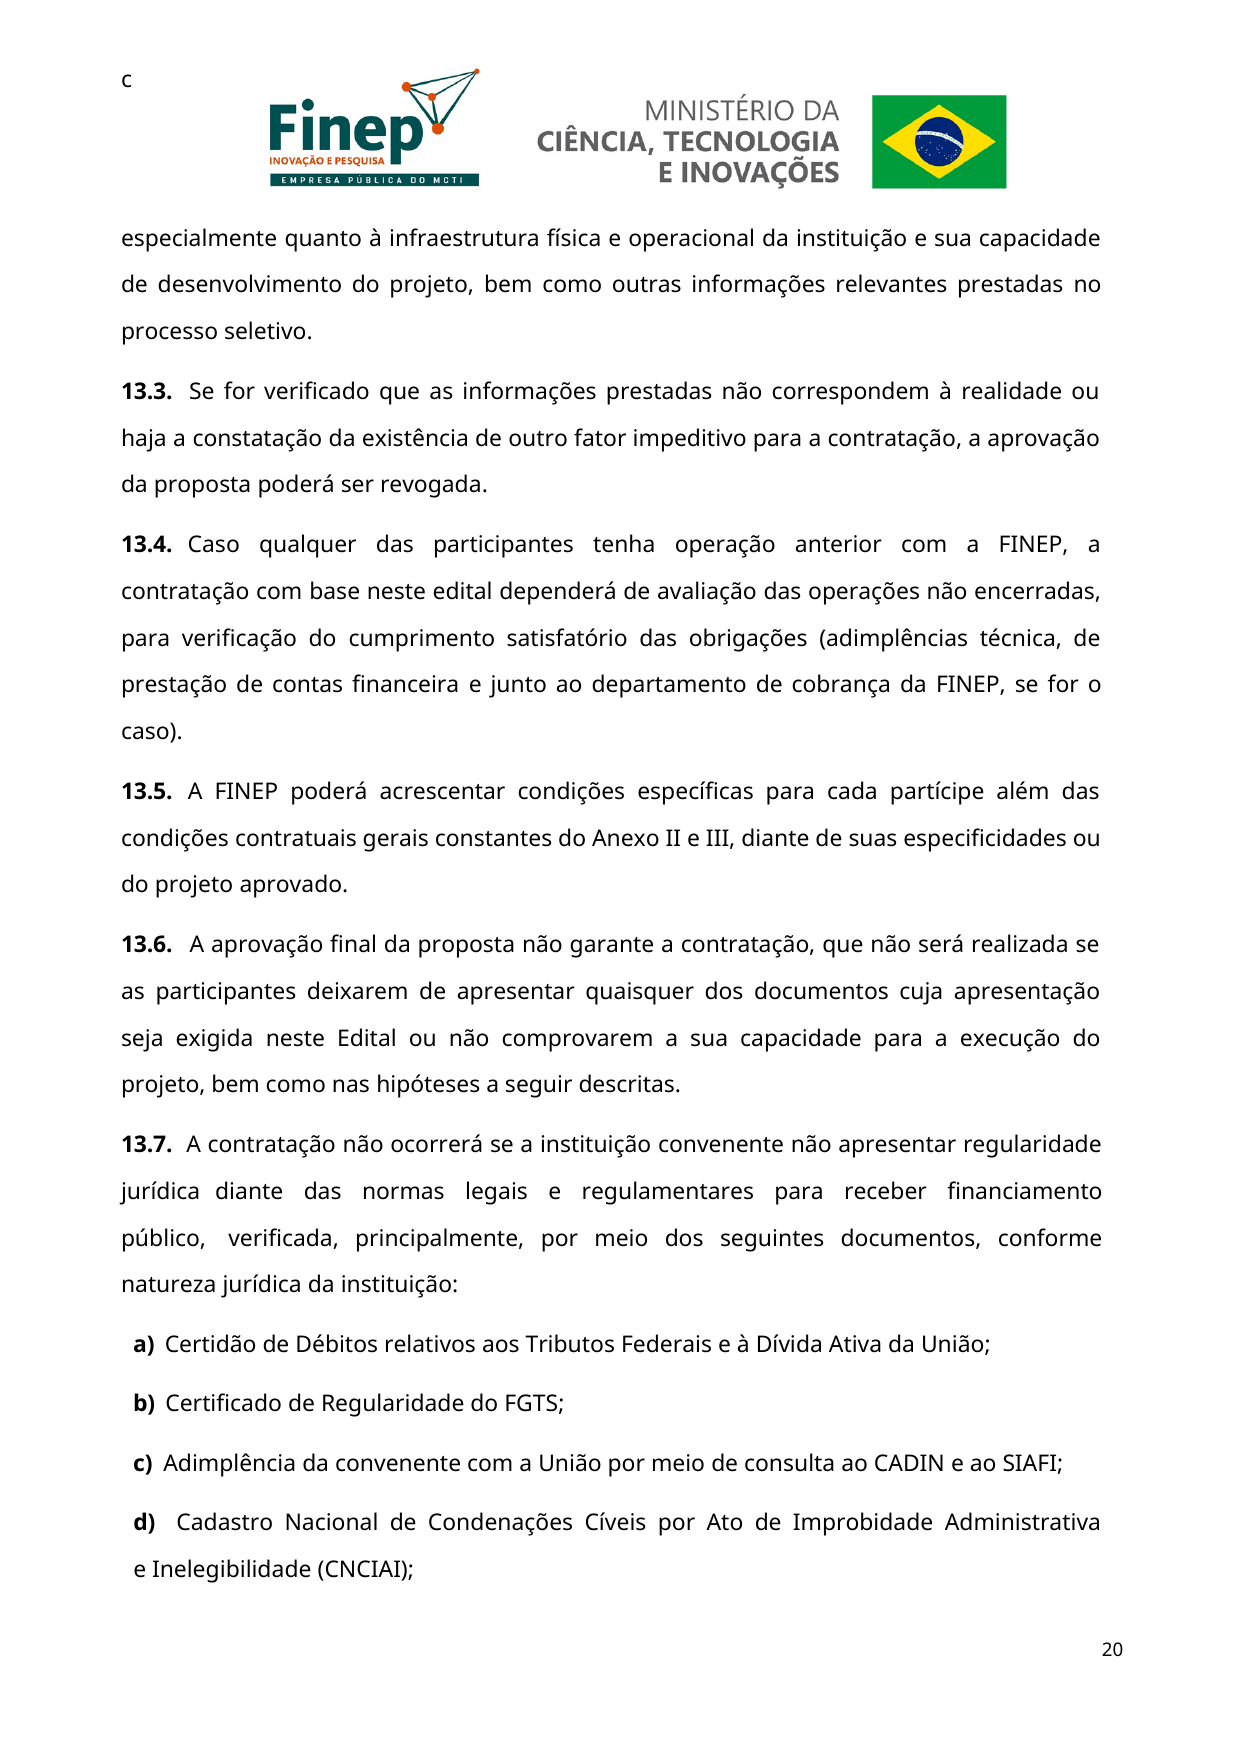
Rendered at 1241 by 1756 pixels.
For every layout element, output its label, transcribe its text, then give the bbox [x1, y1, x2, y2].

list especialmente quanto à infraestrutura física e operacional da instituição e sua capacidade de desenvolvimento do projeto, bem como outras informações relevantes prestadas no processo seletivo. [121, 222, 1101, 347]
list A aprovação final da proposta não garante a contratação, que não será realizada se as participantes deixarem de apresentar quaisquer dos documentos cuja apresentação seja exigida neste Edital ou não comprovarem a sua capacidade para a execução do projeto, bem como nas hipóteses a seguir descritas. [121, 928, 1101, 1100]
list Caso qualquer das participantes tenha operação anterior com a FINEP, a contratação com base neste edital dependerá de avaliação das operações não encerradas, para verificação do cumprimento satisfatório das obrigações (adimplências técnica, de prestação de contas financeira e junto ao departamento de cobrança da FINEP, se for o caso). [121, 528, 1101, 747]
list A contratação não ocorrerá se a instituição convenente não apresentar regularidade jurídica diante das normas legais e regulamentares para receber financiamento público, verificada, principalmente, por meio dos seguintes documentos, conforme natureza jurídica da instituição: [121, 1128, 1102, 1300]
list A FINEP poderá acrescentar condições específicas para cada partícipe além das condições contratuais gerais constantes do Anexo II e III, diante de suas especificidades ou do projeto aprovado. [121, 775, 1101, 900]
list Se for verificado que as informações prestadas não correspondem à realidade ou haja a constatação da existência de outro fator impeditivo para a contratação, a aprovação da proposta poderá ser revogada. [121, 375, 1101, 500]
list Adimplência da convenente com a União por meio de consulta ao CADIN e ao SIAFI; [133, 1447, 1167, 1478]
list Certificado de Regularidade do FGTS; [133, 1387, 1167, 1418]
list Cadastro Nacional de Condenações Cíveis por Ato de Improbidade Administrativa e Inelegibilidade (CNCIAI); [133, 1506, 1101, 1584]
list Certidão de Débitos relativos aos Tributos Federais e à Dívida Ativa da União; [133, 1328, 1167, 1359]
